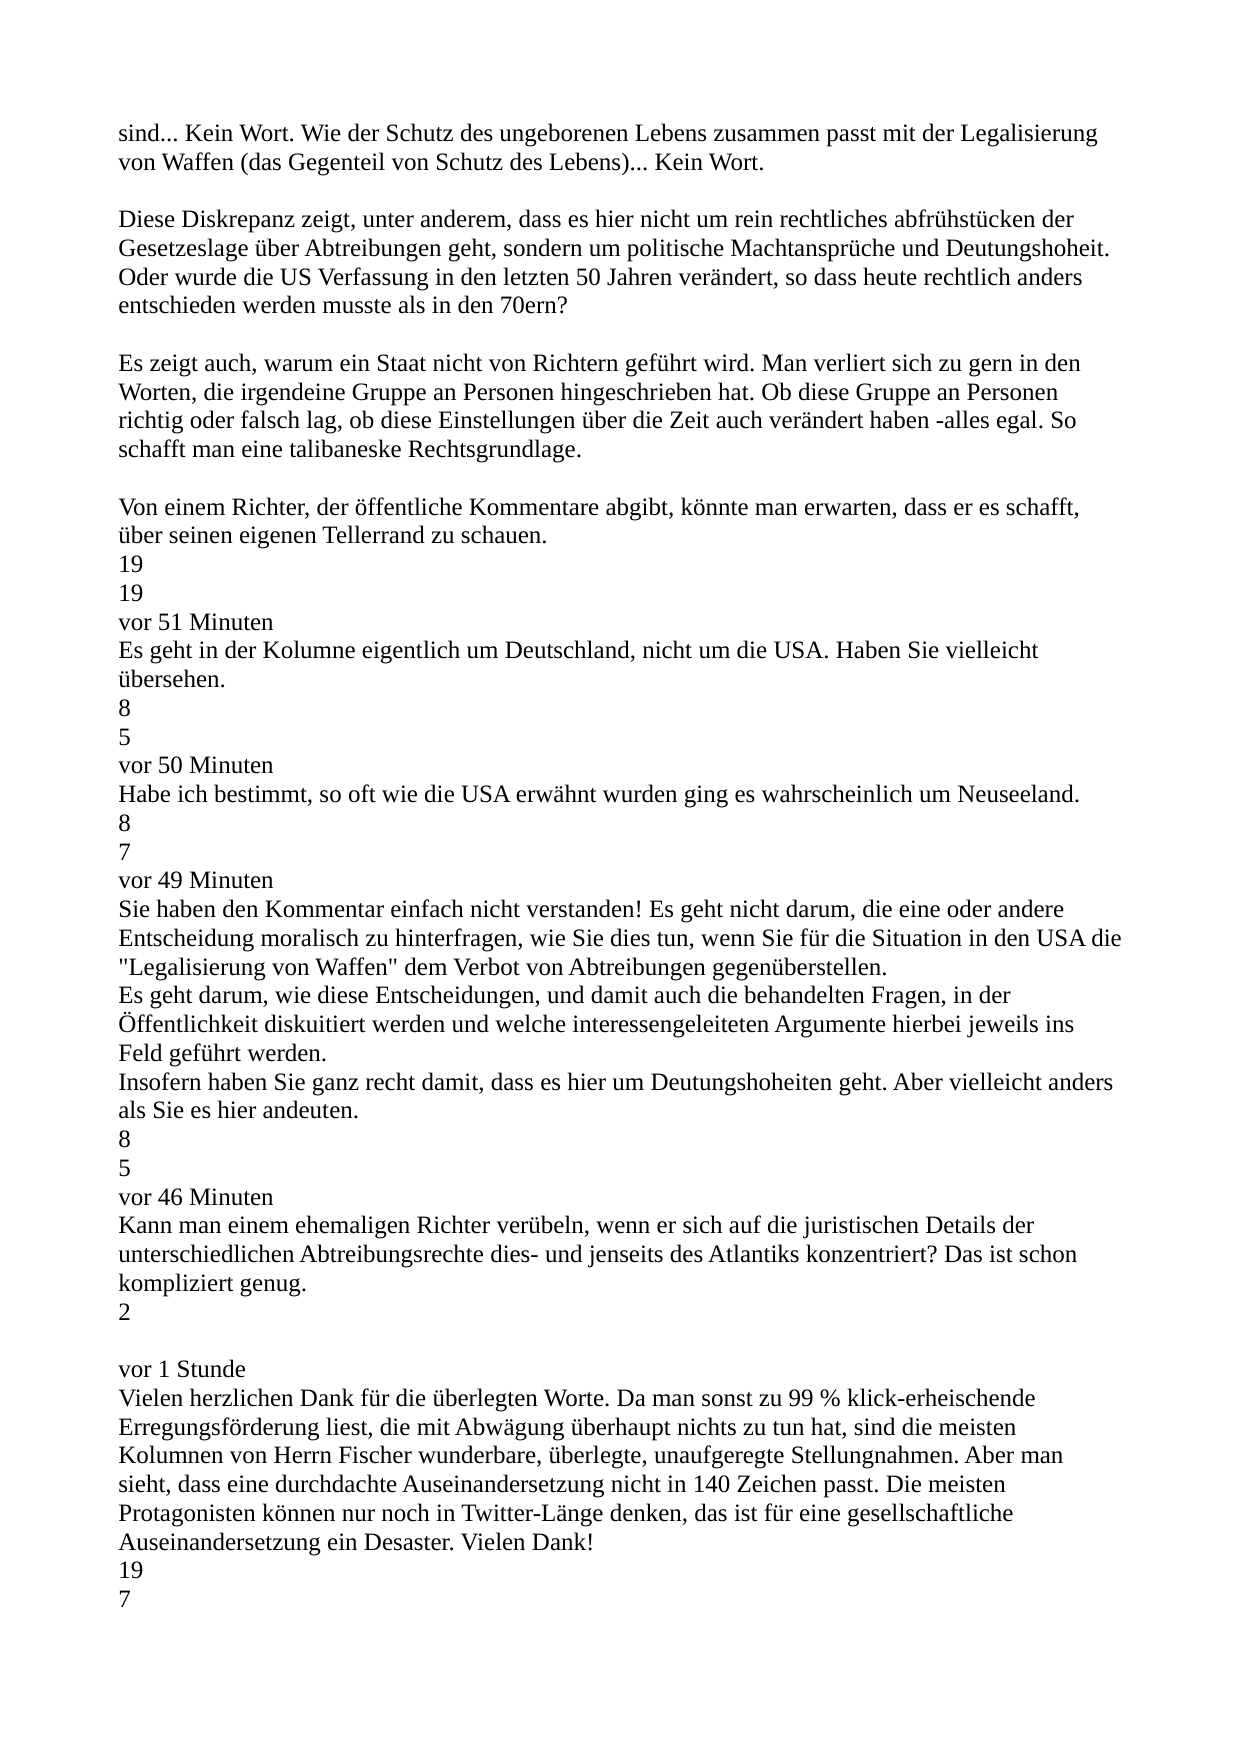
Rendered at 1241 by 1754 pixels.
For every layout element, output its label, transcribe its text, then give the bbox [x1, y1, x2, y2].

text 5 [118, 1153, 1122, 1182]
text Diese Diskrepanz zeigt, unter anderem, dass es hier nicht um rein rechtliches abfrühstücken der Gesetzeslage über Abtreibungen geht, sondern um politische Machtansprüche und Deutungshoheit. Oder wurde die US Verfassung in den letzten 50 Jahren verändert, so dass heute rechtlich anders entschieden werden musste als in den 70ern? [118, 204, 1122, 319]
text 19 [118, 578, 1122, 607]
text vor 49 Minuten [118, 866, 1122, 894]
text 19 [118, 549, 1122, 578]
text 2 [118, 1297, 1122, 1326]
text vor 46 Minuten [118, 1182, 1122, 1211]
text 8 [118, 1124, 1122, 1153]
text vor 1 Stunde [118, 1354, 1122, 1383]
text Es geht darum, wie diese Entscheidungen, und damit auch die behandelten Fragen, in der Öffentlichkeit diskuitiert werden und welche interessengeleiteten Argumente hierbei jeweils ins Feld geführt werden. [118, 981, 1122, 1067]
text Habe ich bestimmt, so oft wie die USA erwähnt wurden ging es wahrscheinlich um Neuseeland. [118, 779, 1122, 808]
text vor 50 Minuten [118, 751, 1122, 779]
text 7 [118, 837, 1122, 866]
text Von einem Richter, der öffentliche Kommentare abgibt, könnte man erwarten, dass er es schafft, über seinen eigenen Tellerrand zu schauen. [118, 492, 1122, 549]
text 8 [118, 808, 1122, 837]
text 19 [118, 1556, 1122, 1584]
text Es geht in der Kolumne eigentlich um Deutschland, nicht um die USA. Haben Sie vielleicht übersehen. [118, 636, 1122, 693]
text Sie haben den Kommentar einfach nicht verstanden! Es geht nicht darum, die eine oder andere Entscheidung moralisch zu hinterfragen, wie Sie dies tun, wenn Sie für die Situation in den USA die "Legalisierung von Waffen" dem Verbot von Abtreibungen gegenüberstellen. [118, 894, 1122, 981]
text Vielen herzlichen Dank für die überlegten Worte. Da man sonst zu 99 % klick-erheischende Erregungsförderung liest, die mit Abwägung überhaupt nichts zu tun hat, sind die meisten Kolumnen von Herrn Fischer wunderbare, überlegte, unaufgeregte Stellungnahmen. Aber man sieht, dass eine durchdachte Auseinandersetzung nicht in 140 Zeichen passt. Die meisten Protagonisten können nur noch in Twitter-Länge denken, das ist für eine gesellschaftliche Auseinandersetzung ein Desaster. Vielen Dank! [118, 1383, 1122, 1556]
text Kann man einem ehemaligen Richter verübeln, wenn er sich auf die juristischen Details der unterschiedlichen Abtreibungsrechte dies- und jenseits des Atlantiks konzentriert? Das ist schon kompliziert genug. [118, 1211, 1122, 1297]
text 8 [118, 693, 1122, 722]
text sind... Kein Wort. Wie der Schutz des ungeborenen Lebens zusammen passt mit der Legalisierung von Waffen (das Gegenteil von Schutz des Lebens)... Kein Wort. [118, 118, 1122, 176]
text 5 [118, 722, 1122, 751]
text Insofern haben Sie ganz recht damit, dass es hier um Deutungshoheiten geht. Aber vielleicht anders als Sie es hier andeuten. [118, 1067, 1122, 1124]
text vor 51 Minuten [118, 607, 1122, 636]
text 7 [118, 1584, 1122, 1613]
text Es zeigt auch, warum ein Staat nicht von Richtern geführt wird. Man verliert sich zu gern in den Worten, die irgendeine Gruppe an Personen hingeschrieben hat. Ob diese Gruppe an Personen richtig oder falsch lag, ob diese Einstellungen über die Zeit auch verändert haben -alles egal. So schafft man eine talibaneske Rechtsgrundlage. [118, 348, 1122, 463]
